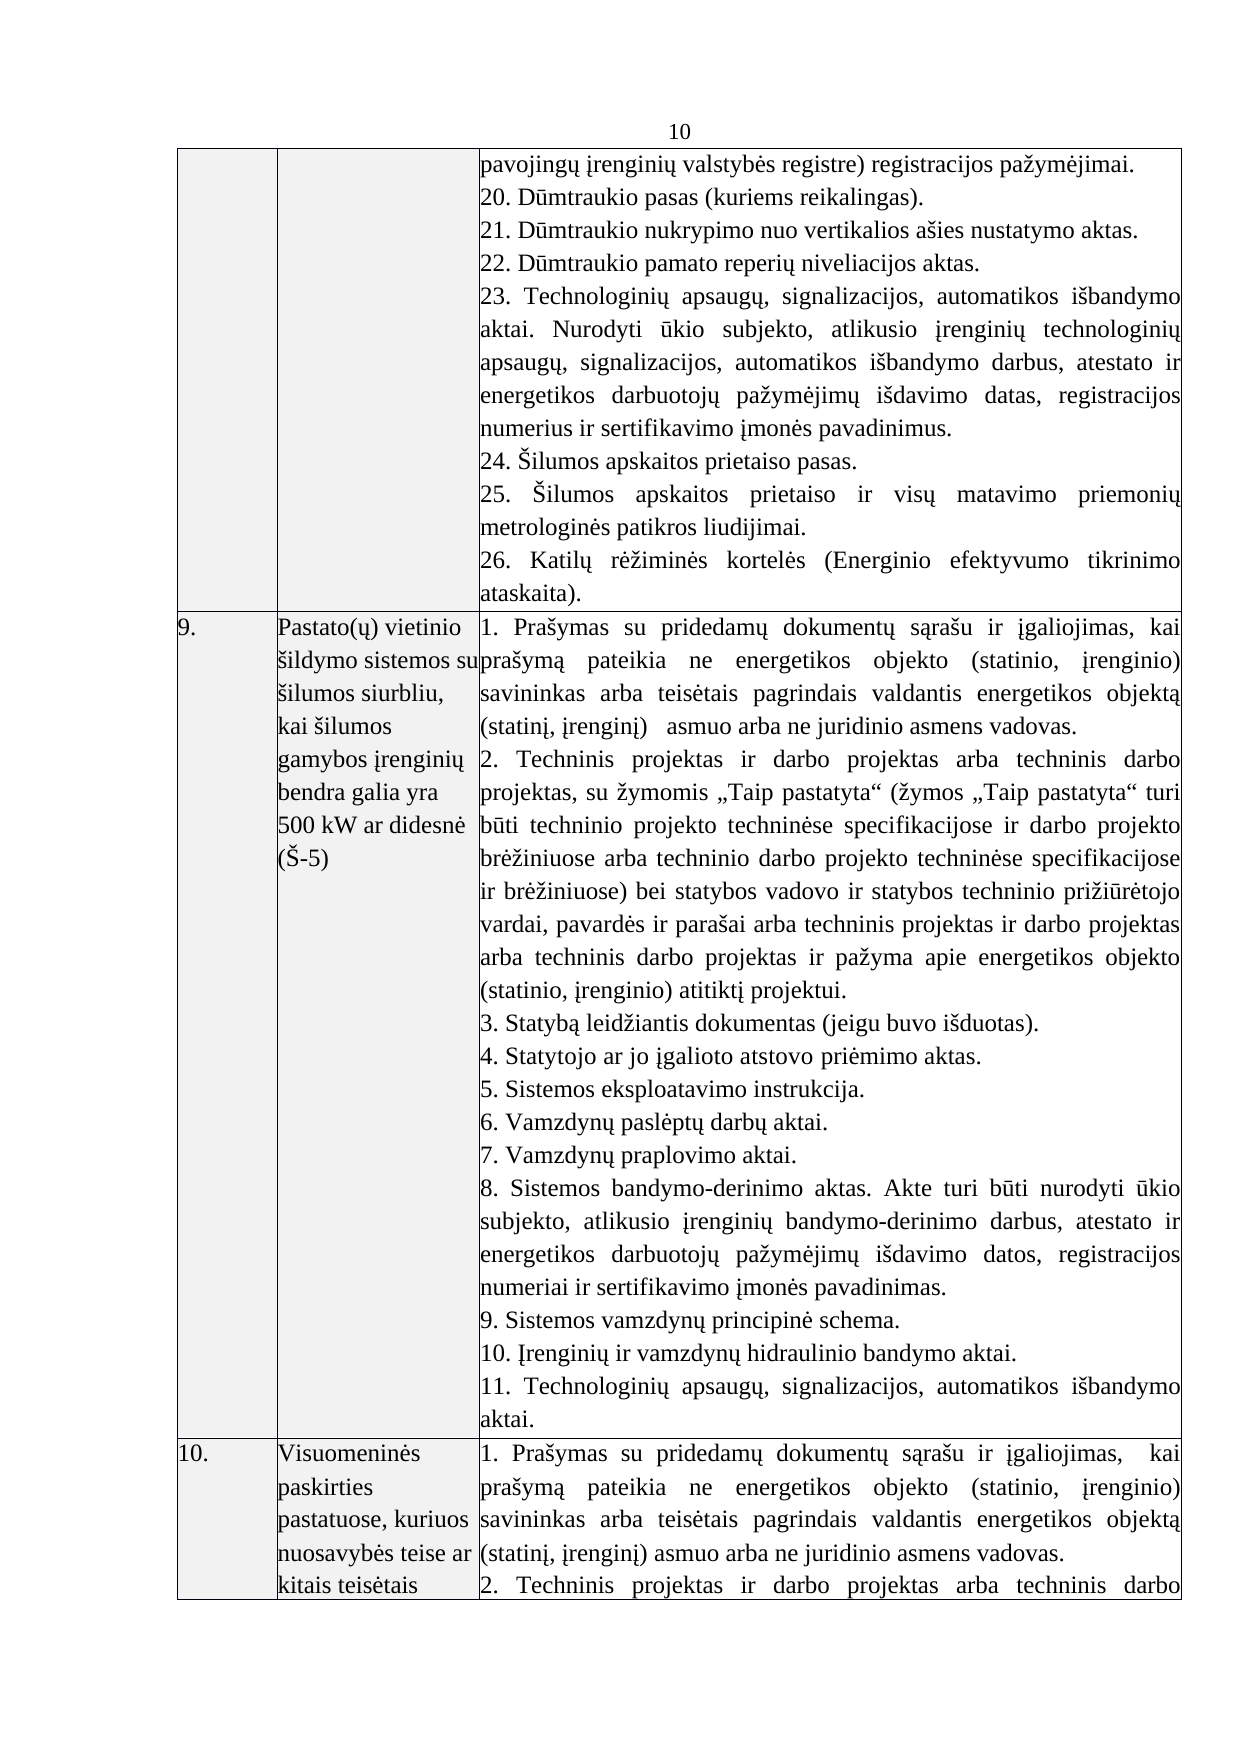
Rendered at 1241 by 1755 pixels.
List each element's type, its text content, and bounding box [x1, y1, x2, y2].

table_cell Pastato(ų) vietinio šildymo sistemos su šilumos siurbliu, kai šilumos gamybos įrenginių bendra galia yra 500 kW ar didesnė (Š-5) [278, 612, 479, 1437]
table_cell [178, 149, 277, 611]
table_cell 1. Prašymas su pridedamų dokumentų sąrašu ir įgaliojimas, kai prašymą pateikia ne energetikos objekto (statinio, įrenginio) savininkas arba teisėtais pagrindais valdantis energetikos objektą (statinį, įrenginį) asmuo arba ne juridinio asmens vadovas. 2. Techninis projektas ir darbo projektas arba techninis darbo [480, 1439, 1181, 1599]
table_cell [278, 149, 479, 611]
table_cell 9. [178, 612, 277, 1437]
table_cell pavojingų įrenginių valstybės registre) registracijos pažymėjimai. 20. Dūmtraukio pasas (kuriems reikalingas). 21. Dūmtraukio nukrypimo nuo vertikalios ašies nustatymo aktas. 22. Dūmtraukio pamato reperių niveliacijos aktas. 23. Technologinių apsaugų, signalizacijos, automatikos išbandymo aktai. Nurodyti ūkio subjekto, atlikusio įrenginių technologinių apsaugų, signalizacijos, automatikos išbandymo darbus, atestato ir energetikos darbuotojų pažymėjimų išdavimo datas, registracijos numerius ir sertifikavimo įmonės pavadinimus. 24. Šilumos apskaitos prietaiso pasas. 25. Šilumos apskaitos prietaiso ir visų matavimo priemonių metrologinės patikros liudijimai. 26. Katilų rėžiminės kortelės (Energinio efektyvumo tikrinimo ataskaita). [480, 149, 1181, 611]
table_cell Visuomeninės paskirties pastatuose, kuriuos nuosavybės teise ar kitais teisėtais [278, 1439, 479, 1599]
table_cell 10. [178, 1439, 277, 1599]
table_cell 1. Prašymas su pridedamų dokumentų sąrašu ir įgaliojimas, kai prašymą pateikia ne energetikos objekto (statinio, įrenginio) savininkas arba teisėtais pagrindais valdantis energetikos objektą (statinį, įrenginį) asmuo arba ne juridinio asmens vadovas. 2. Techninis projektas ir darbo projektas arba techninis darbo projektas, su žymomis „Taip pastatyta“ (žymos „Taip pastatyta“ turi būti techninio projekto techninėse specifikacijose ir darbo projekto brėžiniuose arba techninio darbo projekto techninėse specifikacijose ir brėžiniuose) bei statybos vadovo ir statybos techninio prižiūrėtojo vardai, pavardės ir parašai arba techninis projektas ir darbo projektas arba techninis darbo projektas ir pažyma apie energetikos objekto (statinio, įrenginio) atitiktį projektui. 3. Statybą leidžiantis dokumentas (jeigu buvo išduotas). 4. Statytojo ar jo įgalioto atstovo priėmimo aktas. 5. Sistemos eksploatavimo instrukcija. 6. Vamzdynų paslėptų darbų aktai. 7. Vamzdynų praplovimo aktai. 8. Sistemos bandymo-derinimo aktas. Akte turi būti nurodyti ūkio subjekto, atlikusio įrenginių bandymo-derinimo darbus, atestato ir energetikos darbuotojų pažymėjimų išdavimo datos, registracijos numeriai ir sertifikavimo įmonės pavadinimas. 9. Sistemos vamzdynų principinė schema. 10. Įrenginių ir vamzdynų hidraulinio bandymo aktai. 11. Technologinių apsaugų, signalizacijos, automatikos išbandymo aktai. [480, 612, 1181, 1437]
